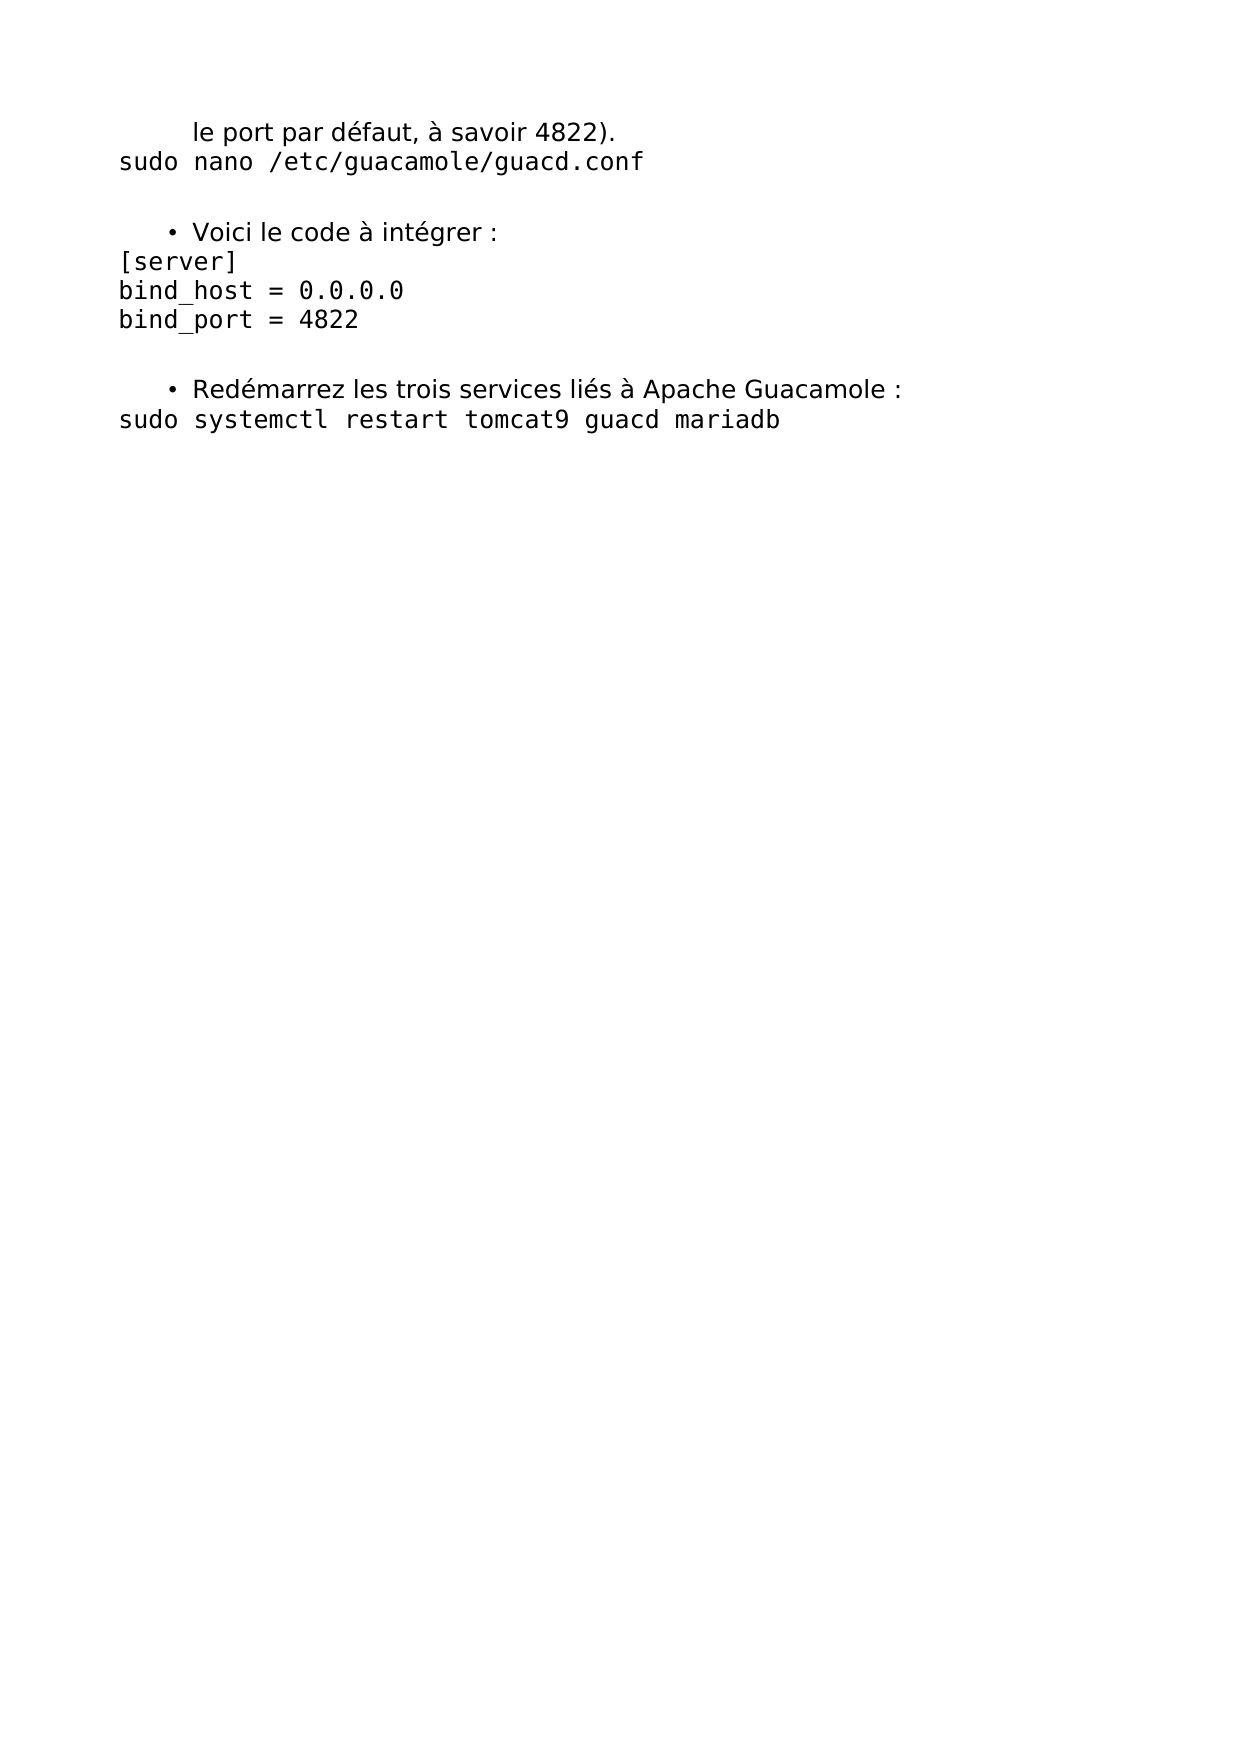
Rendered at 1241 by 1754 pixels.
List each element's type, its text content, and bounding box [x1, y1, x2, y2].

list Voici le code à intégrer : [177, 218, 1122, 247]
list Redémarrez les trois services liés à Apache Guacamole : [177, 376, 1122, 405]
text sudo systemctl restart tomcat9 guacd mariadb [118, 405, 1122, 434]
text sudo nano /etc/guacamole/guacd.conf [118, 147, 1122, 176]
text [server] bind_host = 0.0.0.0 bind_port = 4822 [118, 247, 1122, 334]
list le port par défaut, à savoir 4822). [177, 118, 1122, 147]
